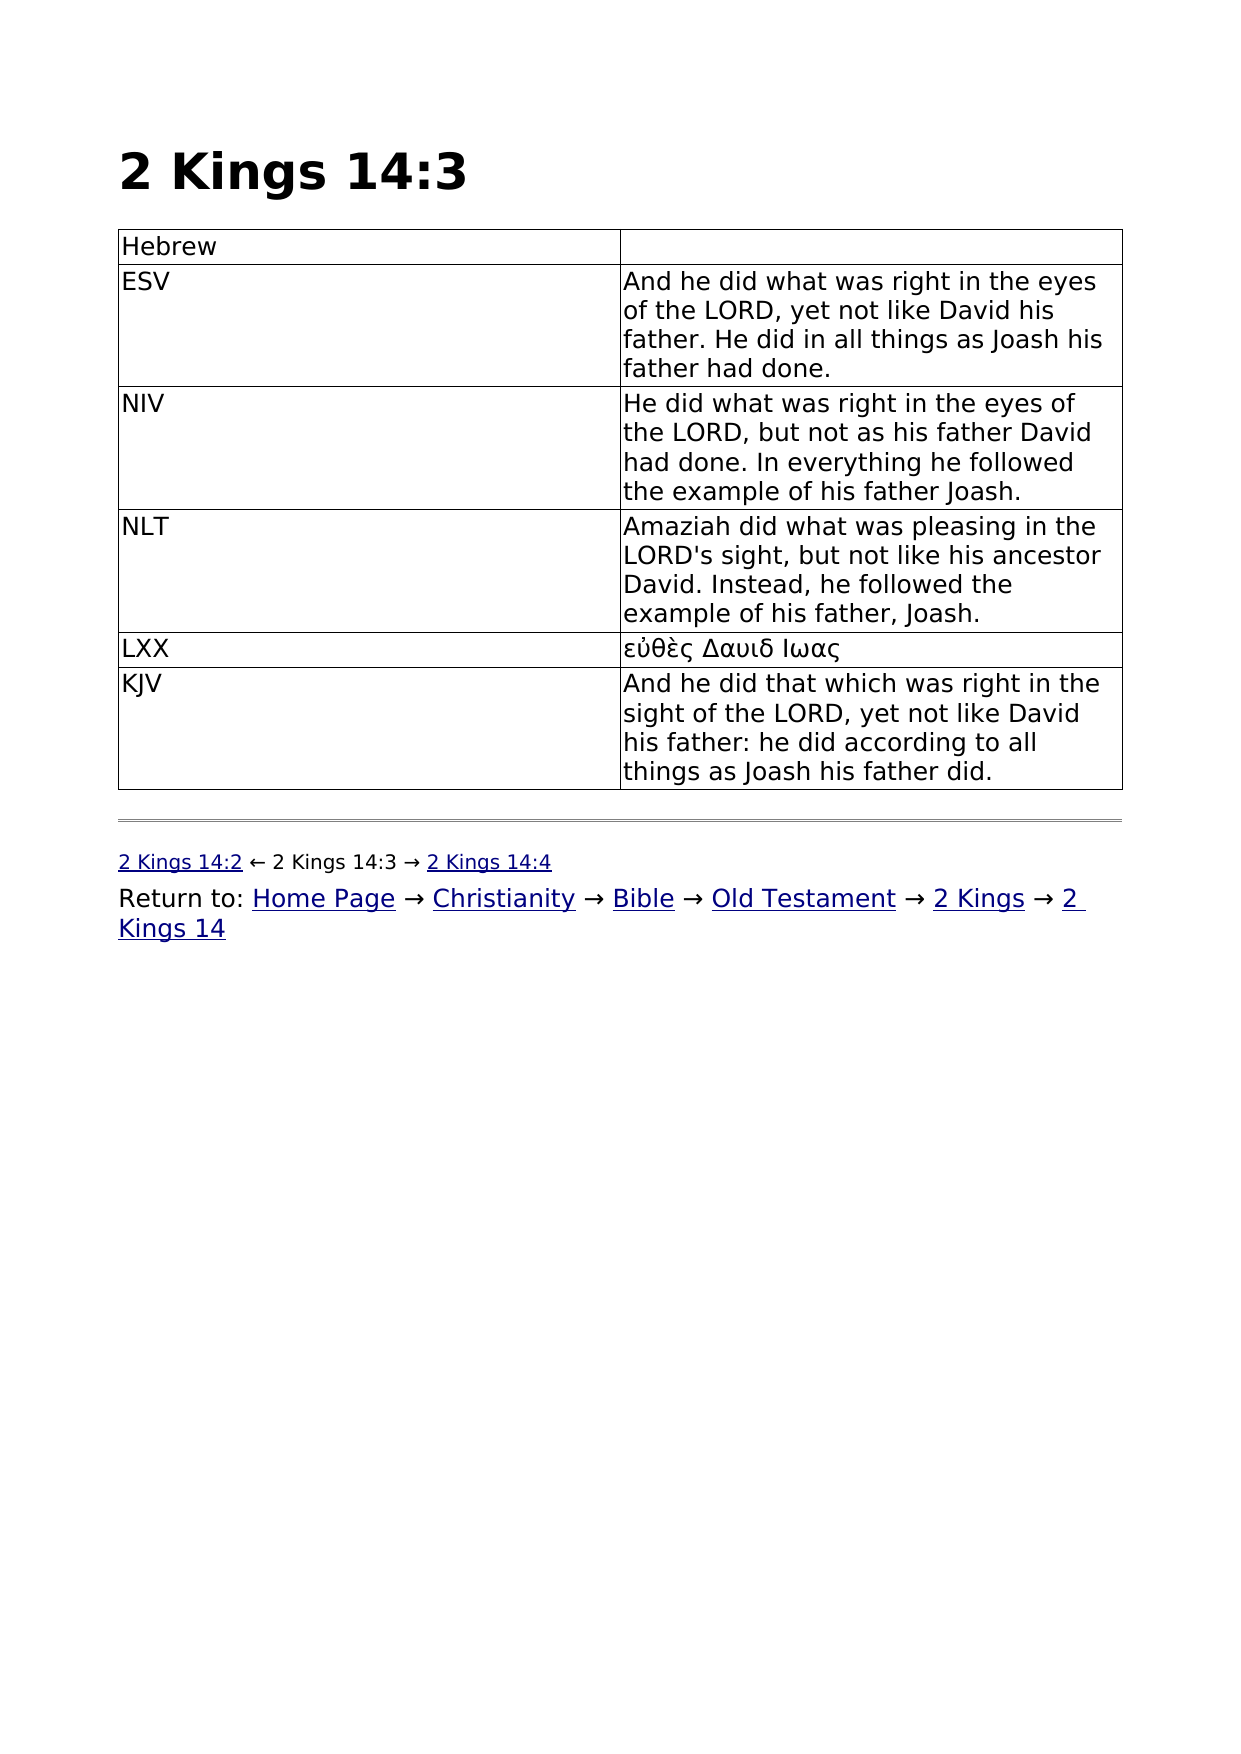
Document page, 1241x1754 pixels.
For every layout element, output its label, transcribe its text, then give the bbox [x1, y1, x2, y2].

table_cell NLT [119, 510, 620, 632]
table_cell And he did that which was right in the sight of the LORD, yet not like David his father: he did according to all things as Joash his father did. [621, 668, 1122, 789]
subtitle 2 Kings 14:3 [118, 143, 1122, 201]
table_cell εὐθὲς Δαυιδ Ιωας [621, 633, 1122, 667]
table_cell NIV [119, 387, 620, 509]
table_cell He did what was right in the eyes of the LORD, but not as his father David had done. In everything he followed the example of his father Joash. [621, 387, 1122, 509]
table_cell And he did what was right in the eyes of the LORD, yet not like David his father. He did in all things as Joash his father had done. [621, 265, 1122, 386]
text Return to: Home Page → Christianity → Bible → Old Testament → 2 Kings → 2 Kings 14 [118, 884, 1122, 943]
table_header Hebrew [119, 230, 620, 264]
table_cell ESV [119, 265, 620, 386]
text 2 Kings 14:2 ← 2 Kings 14:3 → 2 Kings 14:4 [118, 851, 1122, 884]
table_cell Amaziah did what was pleasing in the LORD's sight, but not like his ancestor David. Instead, he followed the example of his father, Joash. [621, 510, 1122, 632]
table_cell KJV [119, 668, 620, 789]
table_cell LXX [119, 633, 620, 667]
table_header [621, 230, 1122, 264]
